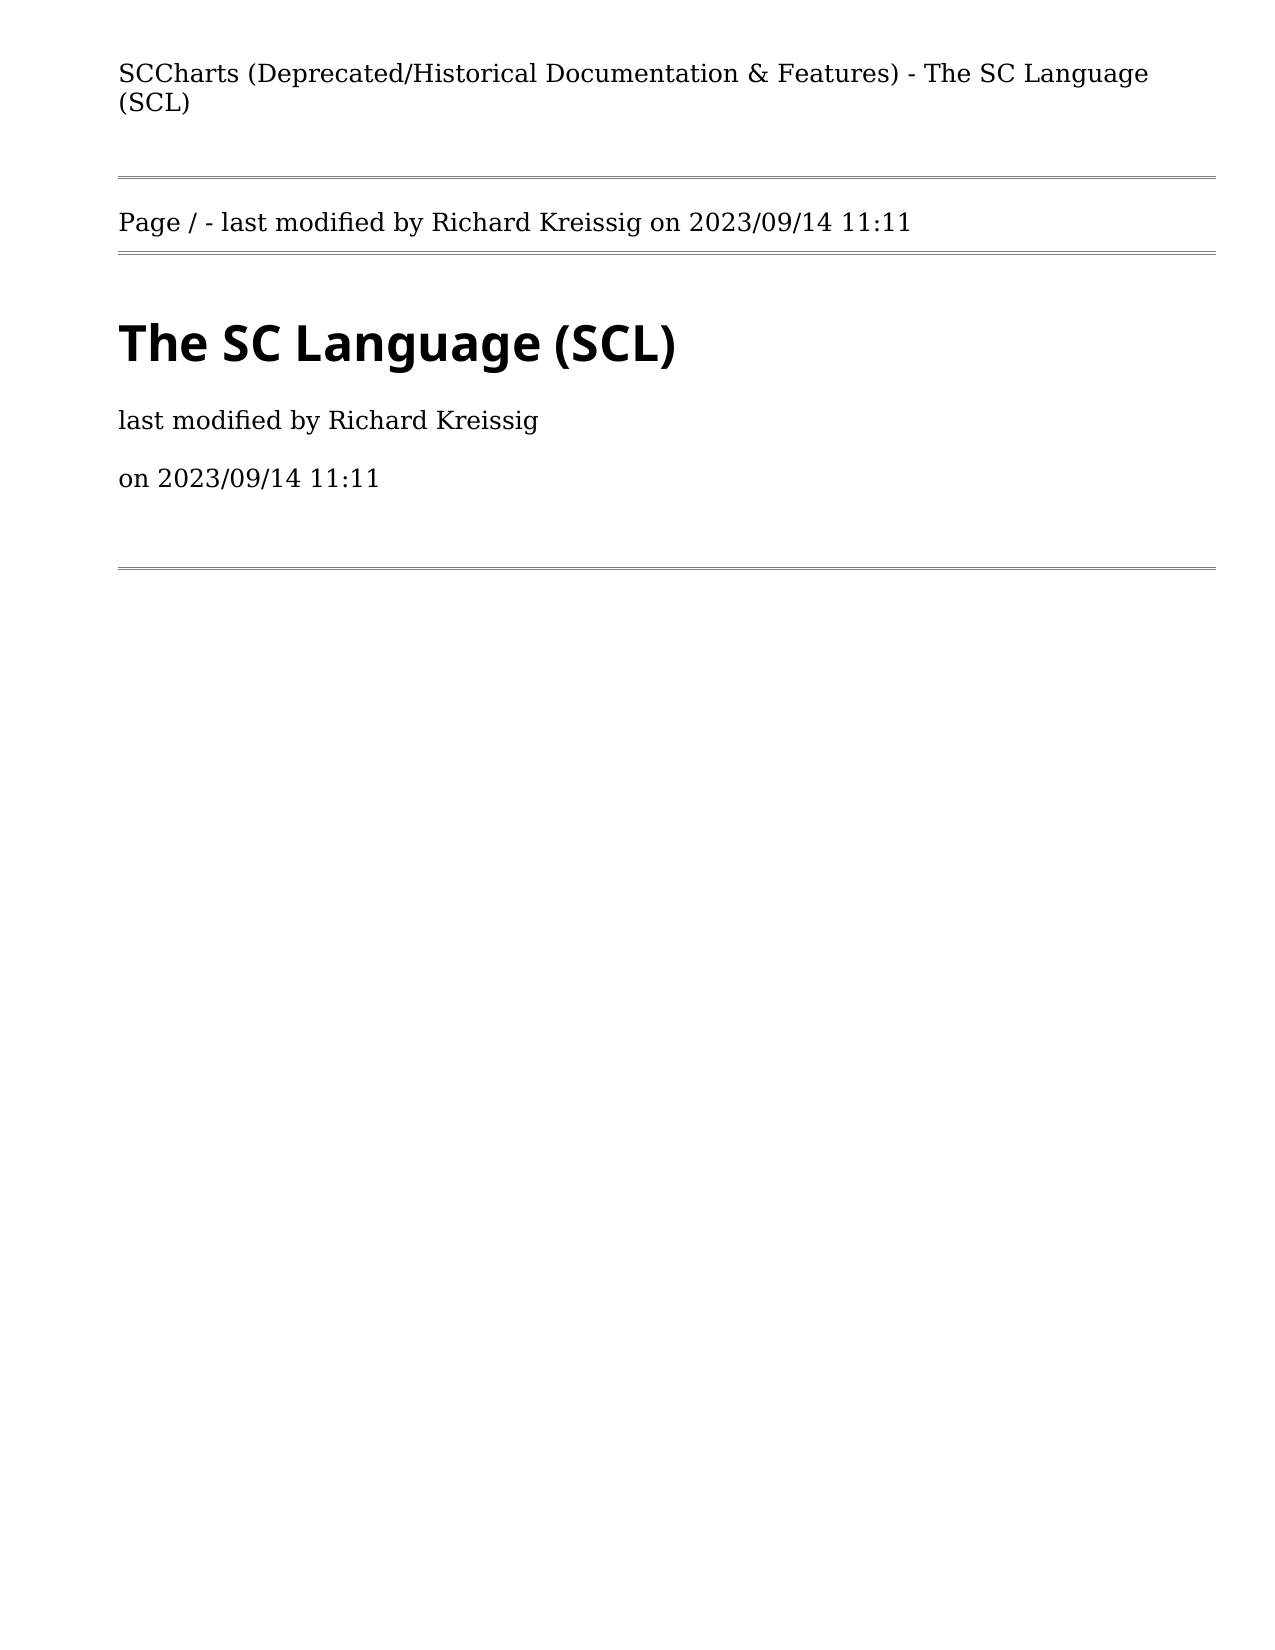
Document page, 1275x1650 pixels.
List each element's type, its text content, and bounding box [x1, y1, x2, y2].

text Page / - last modified by Richard Kreissig on 2023/09/14 11:11 [118, 208, 1216, 237]
text last modified by Richard Kreissig [118, 406, 1216, 435]
text SCCharts (Deprecated/Historical Documentation & Features) - The SC Language (SCL) [118, 59, 1216, 117]
subtitle The SC Language (SCL) [118, 308, 1216, 376]
text on 2023/09/14 11:11 [118, 464, 1216, 494]
